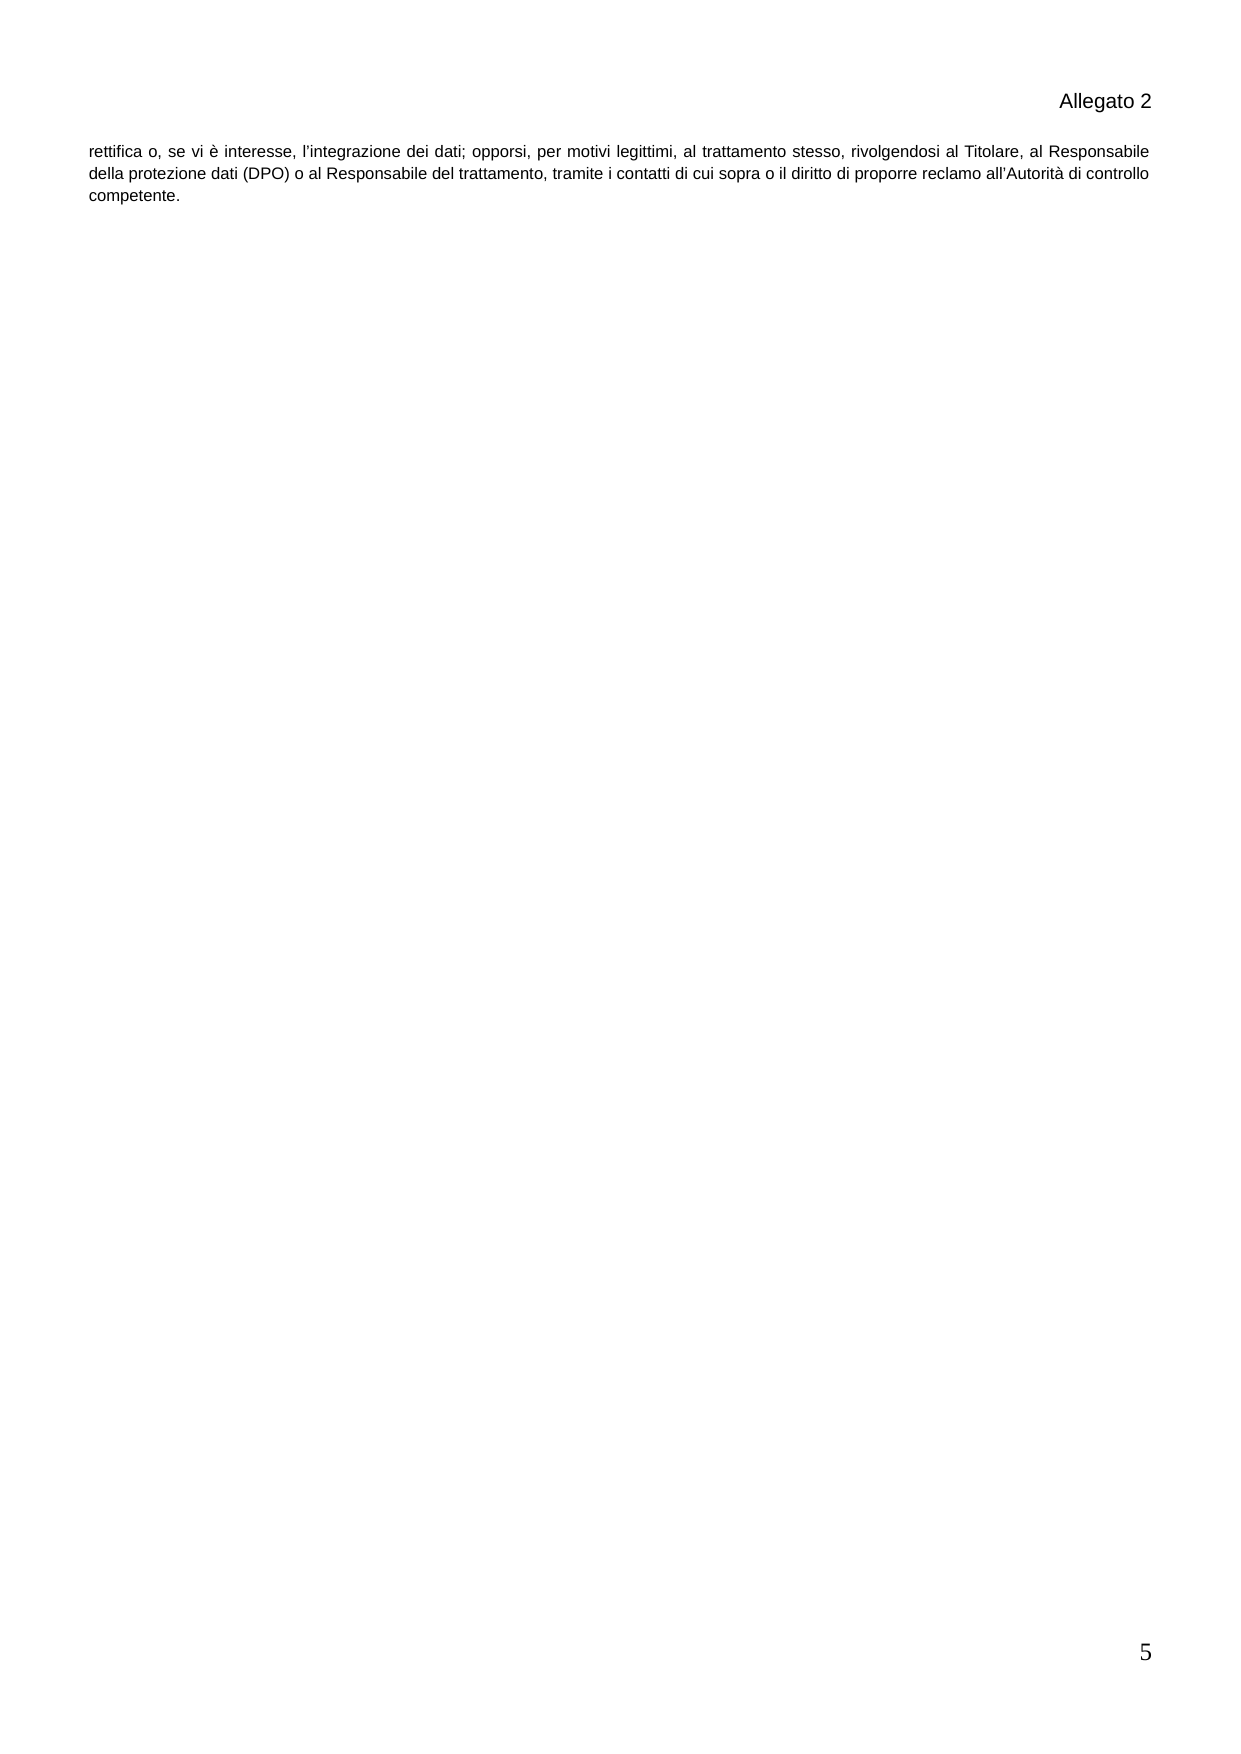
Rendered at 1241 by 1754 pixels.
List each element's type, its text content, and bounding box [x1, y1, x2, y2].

text rettifica o, se vi è interesse, l’integrazione dei dati; opporsi, per motivi legittimi, al trattamento stesso, rivolgendosi al Titolare, al Responsabile della protezione dati (DPO) o al Responsabile del trattamento, tramite i contatti di cui sopra o il diritto di proporre reclamo all’Autorità di controllo competente. [88, 142, 1152, 205]
